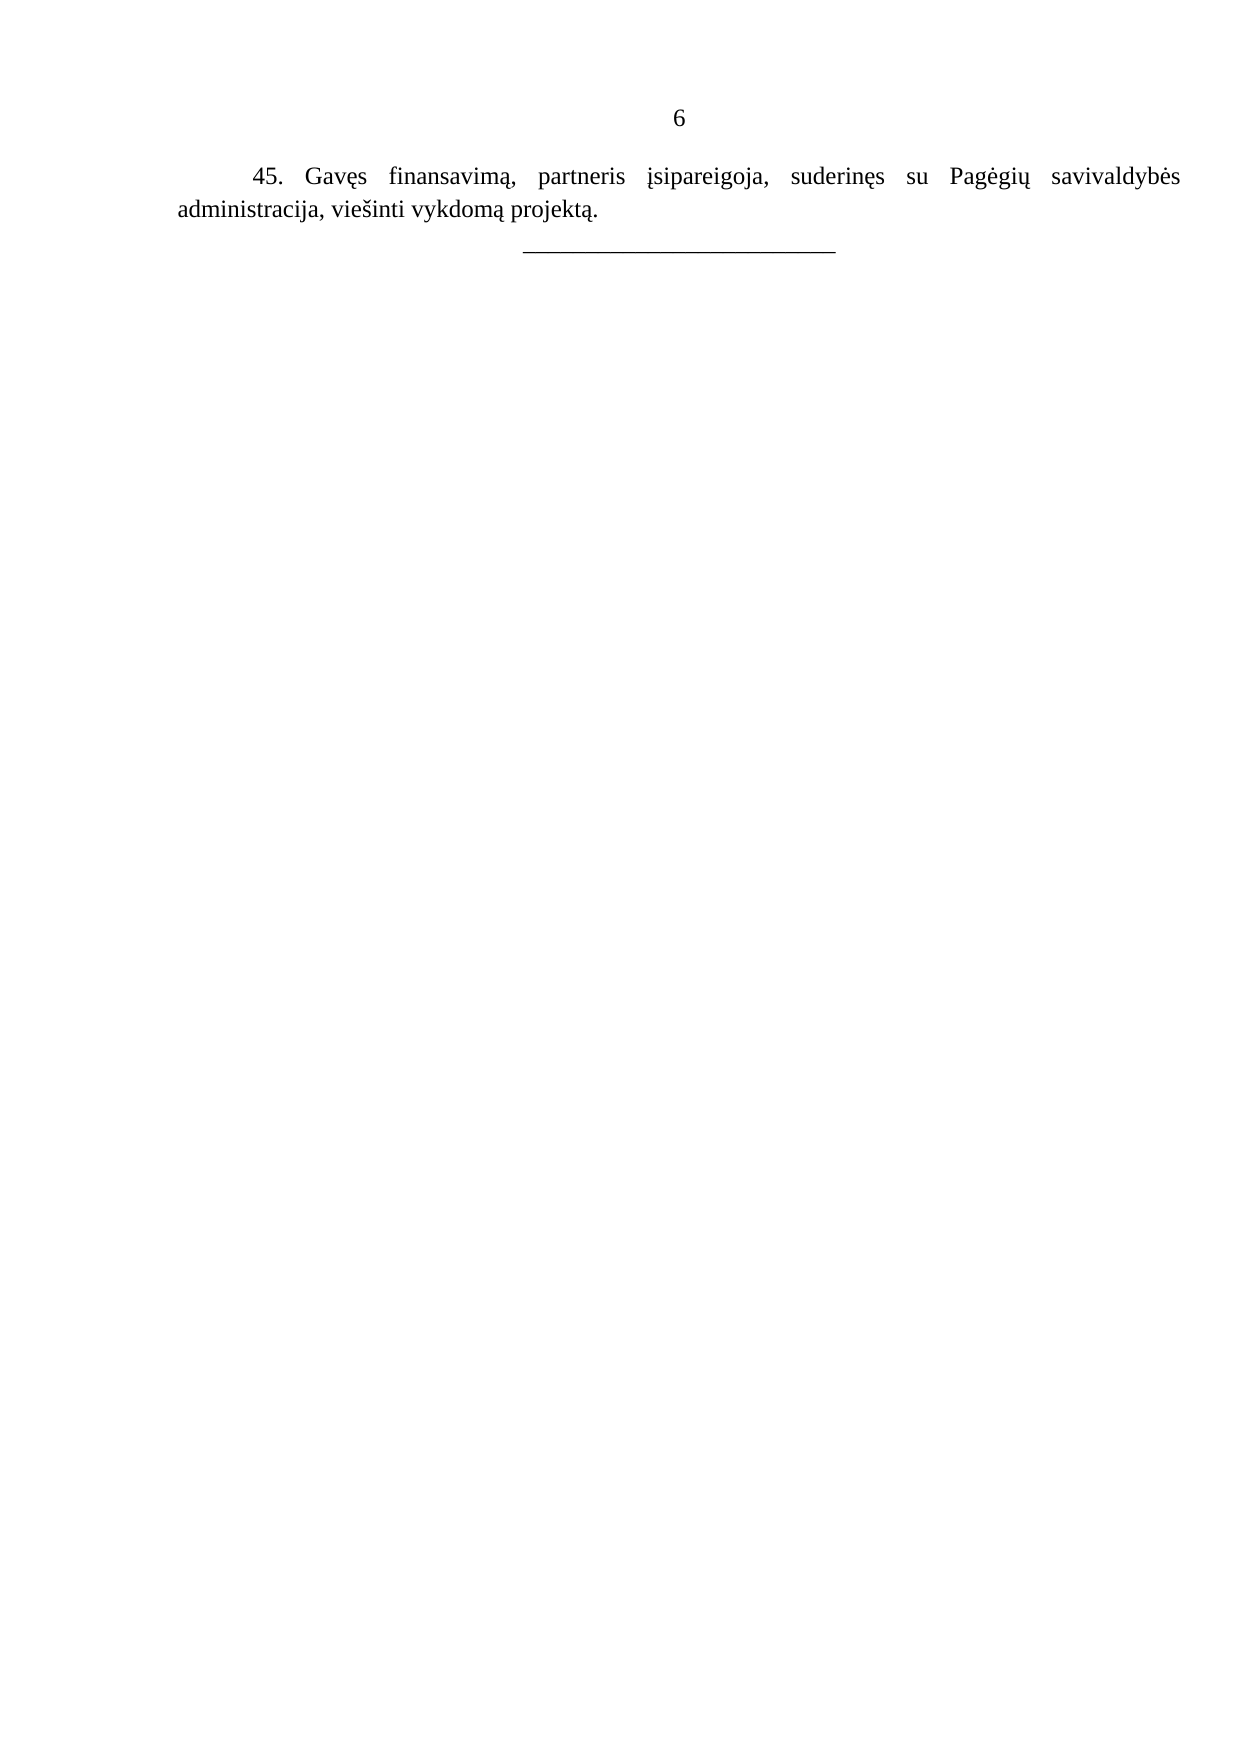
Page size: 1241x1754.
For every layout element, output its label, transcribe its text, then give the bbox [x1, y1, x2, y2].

text _________________________ [177, 227, 1181, 256]
text 45. Gavęs finansavimą, partneris įsipareigoja, suderinęs su Pagėgių savivaldybės administracija, viešinti vykdomą projektą. [177, 161, 1181, 223]
